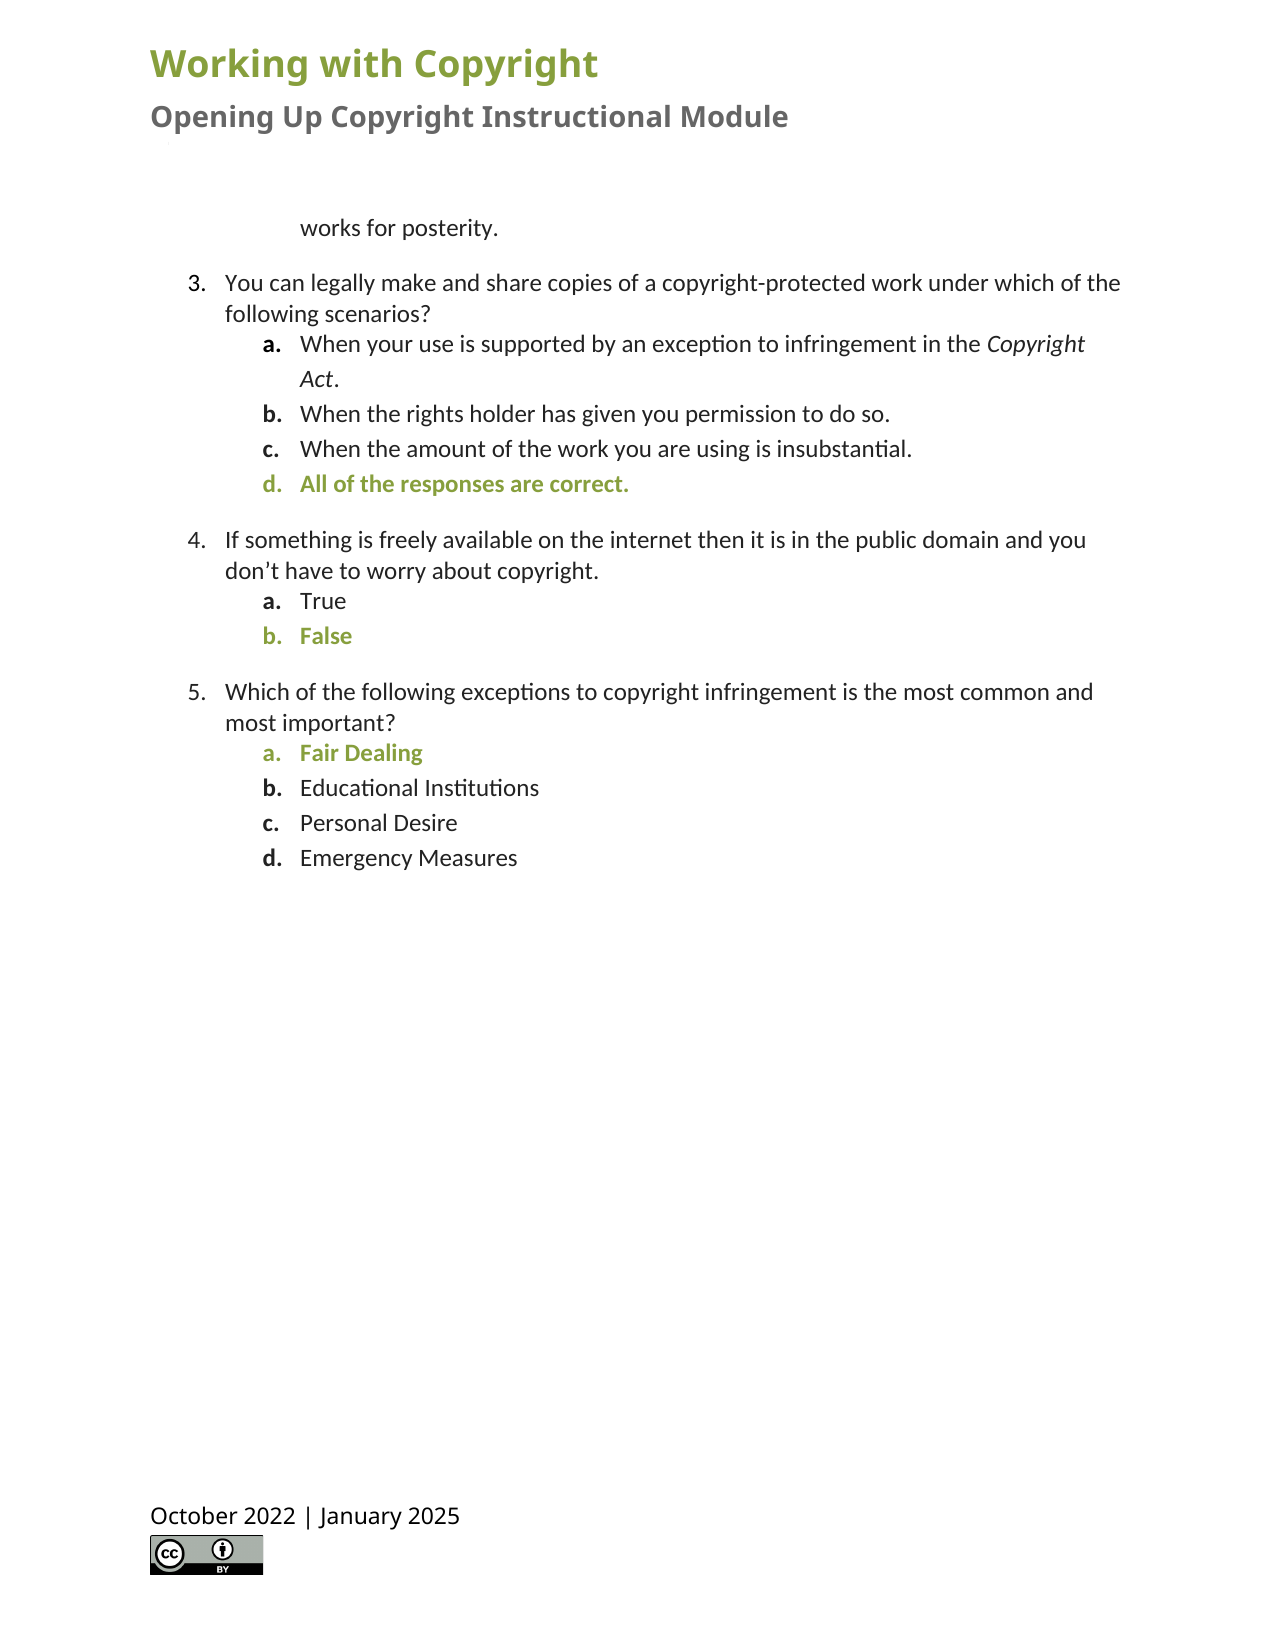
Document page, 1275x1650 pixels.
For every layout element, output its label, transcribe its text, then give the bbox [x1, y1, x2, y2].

list When your use is supported by an exception to infringement in the Copyright Act. [262, 328, 1125, 394]
list False [262, 620, 1125, 651]
list When the rights holder has given you permission to do so. [262, 398, 1125, 429]
picture [150, 1535, 264, 1575]
list True [262, 585, 1125, 616]
list Fair Dealing [262, 737, 1125, 768]
list Educational Institutions [262, 772, 1125, 803]
list Which of the following exceptions to copyright infringement is the most common and most important? [187, 676, 1125, 737]
list All of the responses are correct. [262, 468, 1125, 499]
list works for posterity. [262, 212, 1125, 242]
list If something is freely available on the internet then it is in the public domain and you don’t have to worry about copyright. [187, 524, 1125, 585]
list Emergency Measures [262, 842, 1125, 873]
list When the amount of the work you are using is insubstantial. [262, 433, 1125, 464]
list You can legally make and share copies of a copyright-protected work under which of the following scenarios? [187, 267, 1125, 328]
list Personal Desire [262, 807, 1125, 838]
